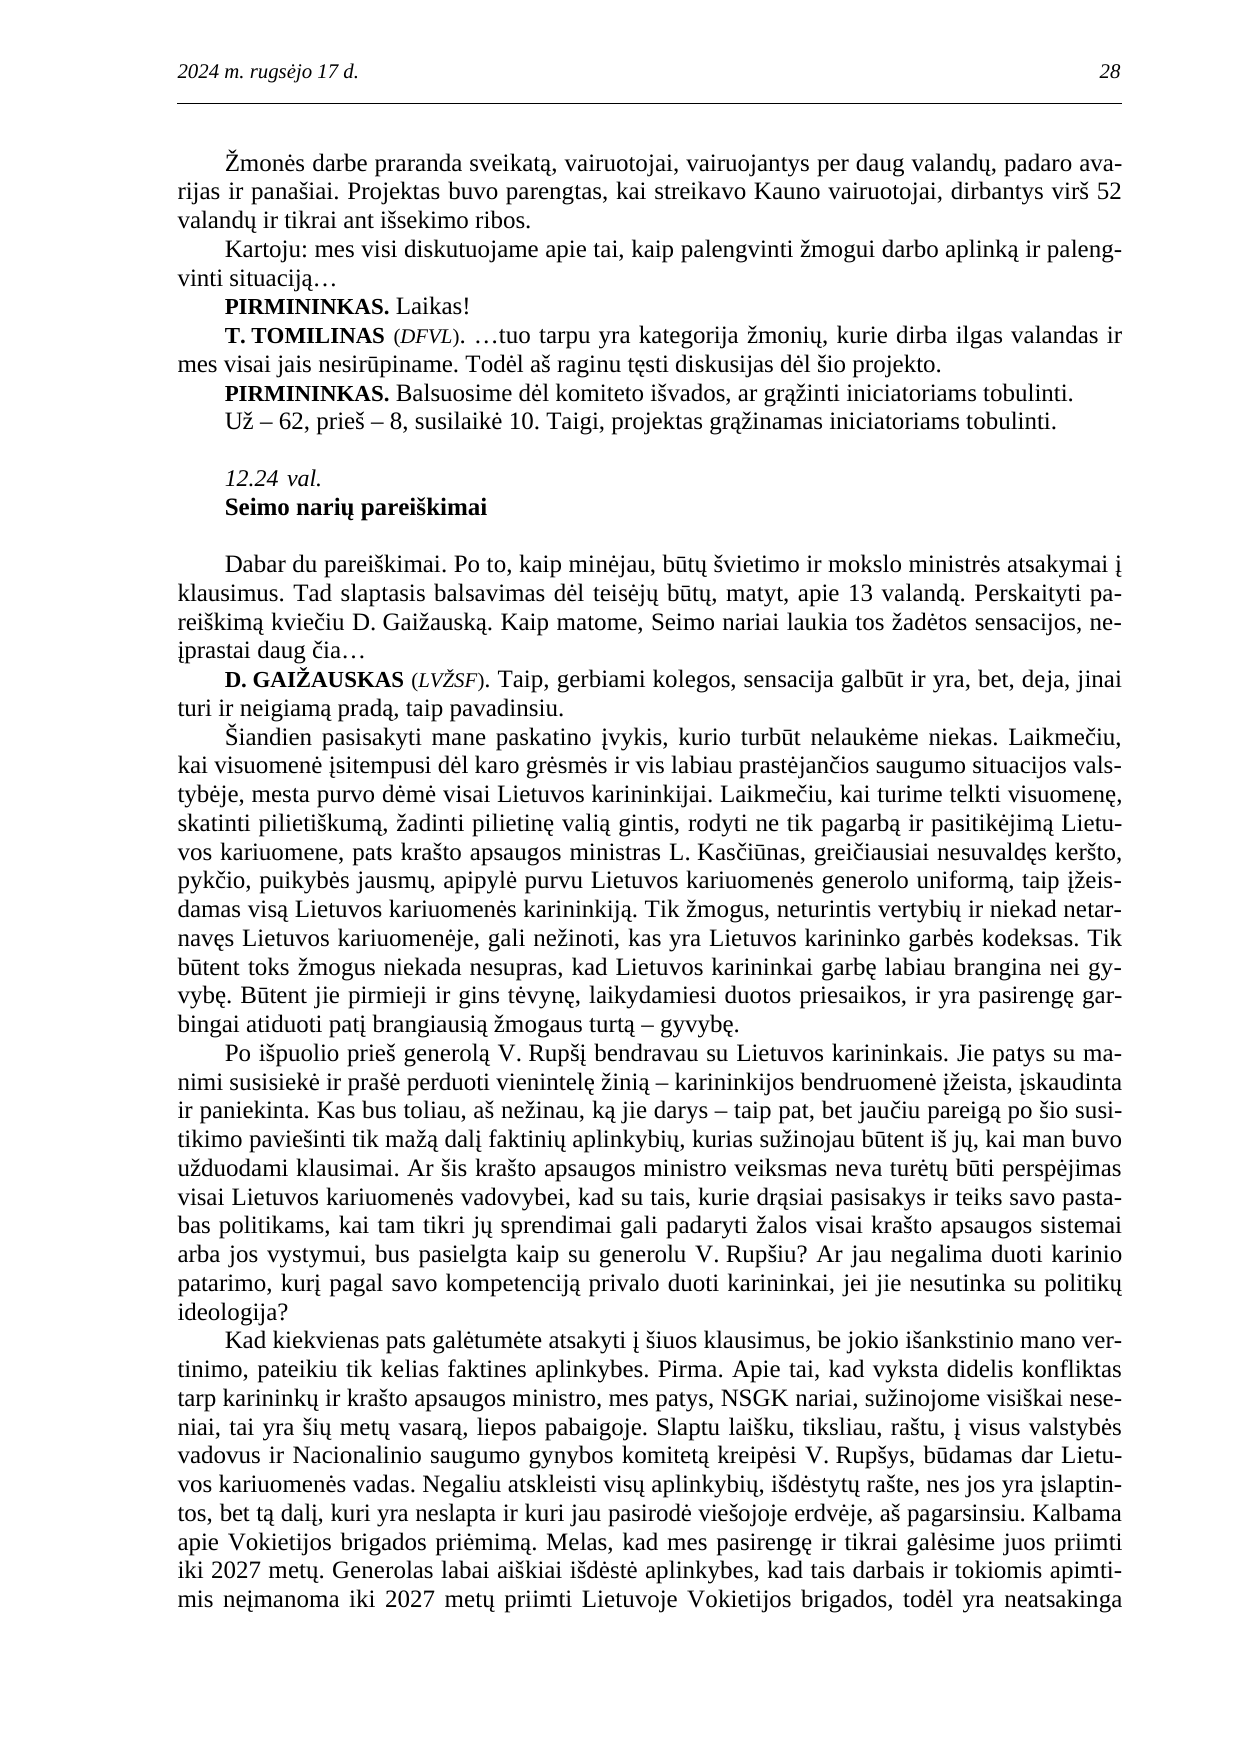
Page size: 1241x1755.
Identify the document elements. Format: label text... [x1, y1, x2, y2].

text PIRMININKAS. Lai­kas! [177, 291, 1122, 320]
text Už – 62, prieš – 8, su­si­lai­kė 10. Tai­gi, pro­jek­tas grą­ži­na­mas ini­cia­to­riams to­bu­lin­ti. [177, 406, 1122, 435]
text Kad kiek­vie­nas pats ga­lė­tu­mė­te at­sa­ky­ti į šiuos klau­si­mus, be jo­kio iš­anks­ti­nio ma­no ver­ti­ni­mo, pa­tei­kiu tik ke­lias fak­ti­nes ap­lin­ky­bes. Pir­ma. Apie tai, kad vyks­ta di­de­lis kon­flik­tas tarp ka­ri­nin­kų ir kraš­to ap­sau­gos mi­nist­ro, mes pa­tys, NSGK na­riai, su­ži­no­jo­me vi­siš­kai ne­se­niai, tai yra šių me­tų va­sa­rą, lie­pos pa­bai­go­je. Slap­tu laiš­ku, tiks­liau, raš­tu, į vi­sus vals­ty­bės va­do­vus ir Na­cio­na­li­nio sau­gu­mo gy­ny­bos ko­mi­te­tą krei­pė­si V. Rup­šys, bū­da­mas dar Lie­tu­vos ka­riuo­me­nės va­das. Ne­ga­liu at­skleis­ti vi­sų ap­lin­ky­bių, iš­dės­ty­tų raš­te, nes jos yra įslap­tin­tos, bet tą da­lį, ku­ri yra ne­slap­ta ir ku­ri jau pa­si­ro­dė vie­šo­jo­je erd­vė­je, aš pa­gar­sin­siu. Kal­ba­ma apie Vo­kie­ti­jos bri­ga­dos pri­ėmi­mą. Me­las, kad mes pa­si­ren­gę ir tik­rai ga­lė­si­me juos pri­im­ti iki 2027 me­tų. Ge­ne­ro­las la­bai aiš­kiai iš­dės­tė ap­lin­ky­bes, kad tais dar­bais ir to­kio­mis ap­im­ti­mis ne­įma­no­ma iki 2027 me­tų pri­im­ti Lie­tu­vo­je Vo­kie­ti­jos bri­ga­dos, to­dėl yra ne­at­sa­kin­ga [177, 1325, 1122, 1613]
text D. GAIŽAUSKAS (LVŽSF). Taip, ger­bia­mi ko­le­gos, sen­sa­ci­ja gal­būt ir yra, bet, de­ja, ji­nai tu­ri ir nei­gia­mą pra­dą, taip pa­va­din­siu. [177, 664, 1122, 722]
text Sei­mo na­rių pa­reiš­ki­mai [177, 492, 1122, 520]
text Po iš­puo­lio prieš ge­ne­ro­lą V. Rup­šį ben­dra­vau su Lie­tu­vos ka­ri­nin­kais. Jie pa­tys su ma­ni­mi su­si­sie­kė ir pra­šė per­duo­ti vie­nin­te­lę ži­nią – ka­ri­nin­ki­jos ben­druo­me­nė įžeis­ta, įskau­din­ta ir pa­nie­kin­ta. Kas bus to­liau, aš ne­ži­nau, ką jie da­rys – taip pat, bet jau­čiu pa­rei­gą po šio su­si­ti­ki­mo pa­vie­šin­ti tik ma­žą da­lį fak­ti­nių ap­lin­ky­bių, ku­rias su­ži­no­jau bū­tent iš jų, kai man bu­vo už­duo­da­mi klau­si­mai. Ar šis kraš­to ap­sau­gos mi­nist­ro veiks­mas ne­va tu­rė­tų bū­ti per­spė­ji­mas vi­sai Lie­tu­vos ka­riuo­me­nės va­do­vy­bei, kad su tais, ku­rie drą­siai pa­si­sa­kys ir teiks sa­vo pa­sta­bas po­li­ti­kams, kai tam tik­ri jų spren­di­mai ga­li pa­da­ry­ti ža­los vi­sai kraš­to ap­sau­gos sis­te­mai ar­ba jos vys­ty­mui, bus pa­si­elg­ta kaip su ge­ne­ro­lu V. Rup­šiu? Ar jau ne­ga­li­ma duo­ti ka­ri­nio pa­ta­ri­mo, ku­rį pa­gal sa­vo kom­pe­ten­ci­ją pri­va­lo duo­ti ka­ri­nin­kai, jei jie ne­su­tin­ka su po­li­ti­kų ide­o­lo­gi­ja? [177, 1038, 1122, 1325]
text 12.24 val. [224, 464, 1122, 492]
text PIRMININKAS. Bal­suo­si­me dėl ko­mi­te­to iš­va­dos, ar grą­žin­ti ini­cia­to­riams to­bu­lin­ti. [177, 378, 1122, 406]
text T. TOMILINAS (DFVL). …tuo tar­pu yra ka­te­go­ri­ja žmo­nių, ku­rie dir­ba il­gas va­lan­das ir mes vi­sai jais ne­si­rū­pi­na­me. To­dėl aš ra­gi­nu tęs­ti dis­ku­si­jas dėl šio pro­jek­to. [177, 320, 1122, 378]
text Žmo­nės dar­be pra­ran­da svei­ka­tą, vai­ruo­to­jai, vai­ruo­jan­tys per daug va­lan­dų, pa­da­ro ava­ri­jas ir pa­na­šiai. Pro­jek­tas bu­vo pa­reng­tas, kai strei­ka­vo Kau­no vai­ruo­to­jai, dir­ban­tys virš 52 va­lan­dų ir tik­rai ant iš­se­ki­mo ri­bos. [177, 148, 1122, 234]
text Šian­dien pa­si­sa­ky­ti ma­ne pa­ska­ti­no įvy­kis, ku­rio tur­būt ne­lau­kė­me nie­kas. Laik­me­čiu, kai vi­suo­me­nė įsi­tem­pu­si dėl ka­ro grės­mės ir vis la­biau pra­stė­jan­čios sau­gu­mo si­tu­a­ci­jos vals­ty­bė­je, mes­ta pur­vo dė­mė vi­sai Lie­tu­vos ka­ri­nin­ki­jai. Laik­me­čiu, kai tu­ri­me telk­ti vi­suo­me­nę, ska­tin­ti pi­lie­tiš­ku­mą, ža­din­ti pi­lie­ti­nę va­lią gin­tis, ro­dy­ti ne tik pa­gar­bą ir pa­si­ti­kė­ji­mą Lie­tu­vos ka­riuo­me­ne, pats kraš­to ap­sau­gos mi­nist­ras L. Kas­čiū­nas, grei­čiau­siai ne­su­val­dęs kerš­to, pyk­čio, pui­ky­bės jaus­mų, api­py­lė pur­vu Lie­tu­vos ka­riuo­me­nės ge­ne­ro­lo uni­for­mą, taip įžeis­da­mas vi­są Lie­tu­vos ka­riuo­me­nės ka­ri­nin­ki­ją. Tik žmo­gus, ne­tu­rin­tis ver­ty­bių ir nie­kad ne­tar­na­vęs Lie­tu­vos ka­riuo­me­nė­je, ga­li ne­ži­no­ti, kas yra Lie­tu­vos ka­ri­nin­ko gar­bės ko­dek­sas. Tik bū­tent toks žmo­gus nie­ka­da ne­su­pras, kad Lie­tu­vos ka­ri­nin­kai gar­bę la­biau bran­gi­na nei gy­vy­bę. Bū­tent jie pir­mie­ji ir gins tė­vy­nę, lai­ky­da­mie­si duo­tos prie­sai­kos, ir yra pa­si­ren­gę gar­bin­gai ati­duo­ti pa­tį bran­giau­sią žmo­gaus tur­tą – gy­vy­bę. [177, 722, 1122, 1038]
text Da­bar du pa­reiš­ki­mai. Po to, kaip mi­nė­jau, bū­tų švie­ti­mo ir moks­lo mi­nist­rės at­sa­ky­mai į klau­si­mus. Tad slap­ta­sis bal­sa­vi­mas dėl tei­sė­jų bū­tų, ma­tyt, apie 13 va­lan­dą. Per­skai­ty­ti pa­reiš­ki­mą kvie­čiu D. Gai­žaus­ką. Kaip ma­to­me, Sei­mo na­riai lau­kia tos ža­dė­tos sen­sa­ci­jos, ne­įpras­tai daug čia… [177, 549, 1122, 664]
text Kar­to­ju: mes vi­si dis­ku­tuo­ja­me apie tai, kaip pa­leng­vin­ti žmo­gui dar­bo ap­lin­ką ir pa­leng­vin­ti si­tu­a­ci­ją… [177, 234, 1122, 291]
